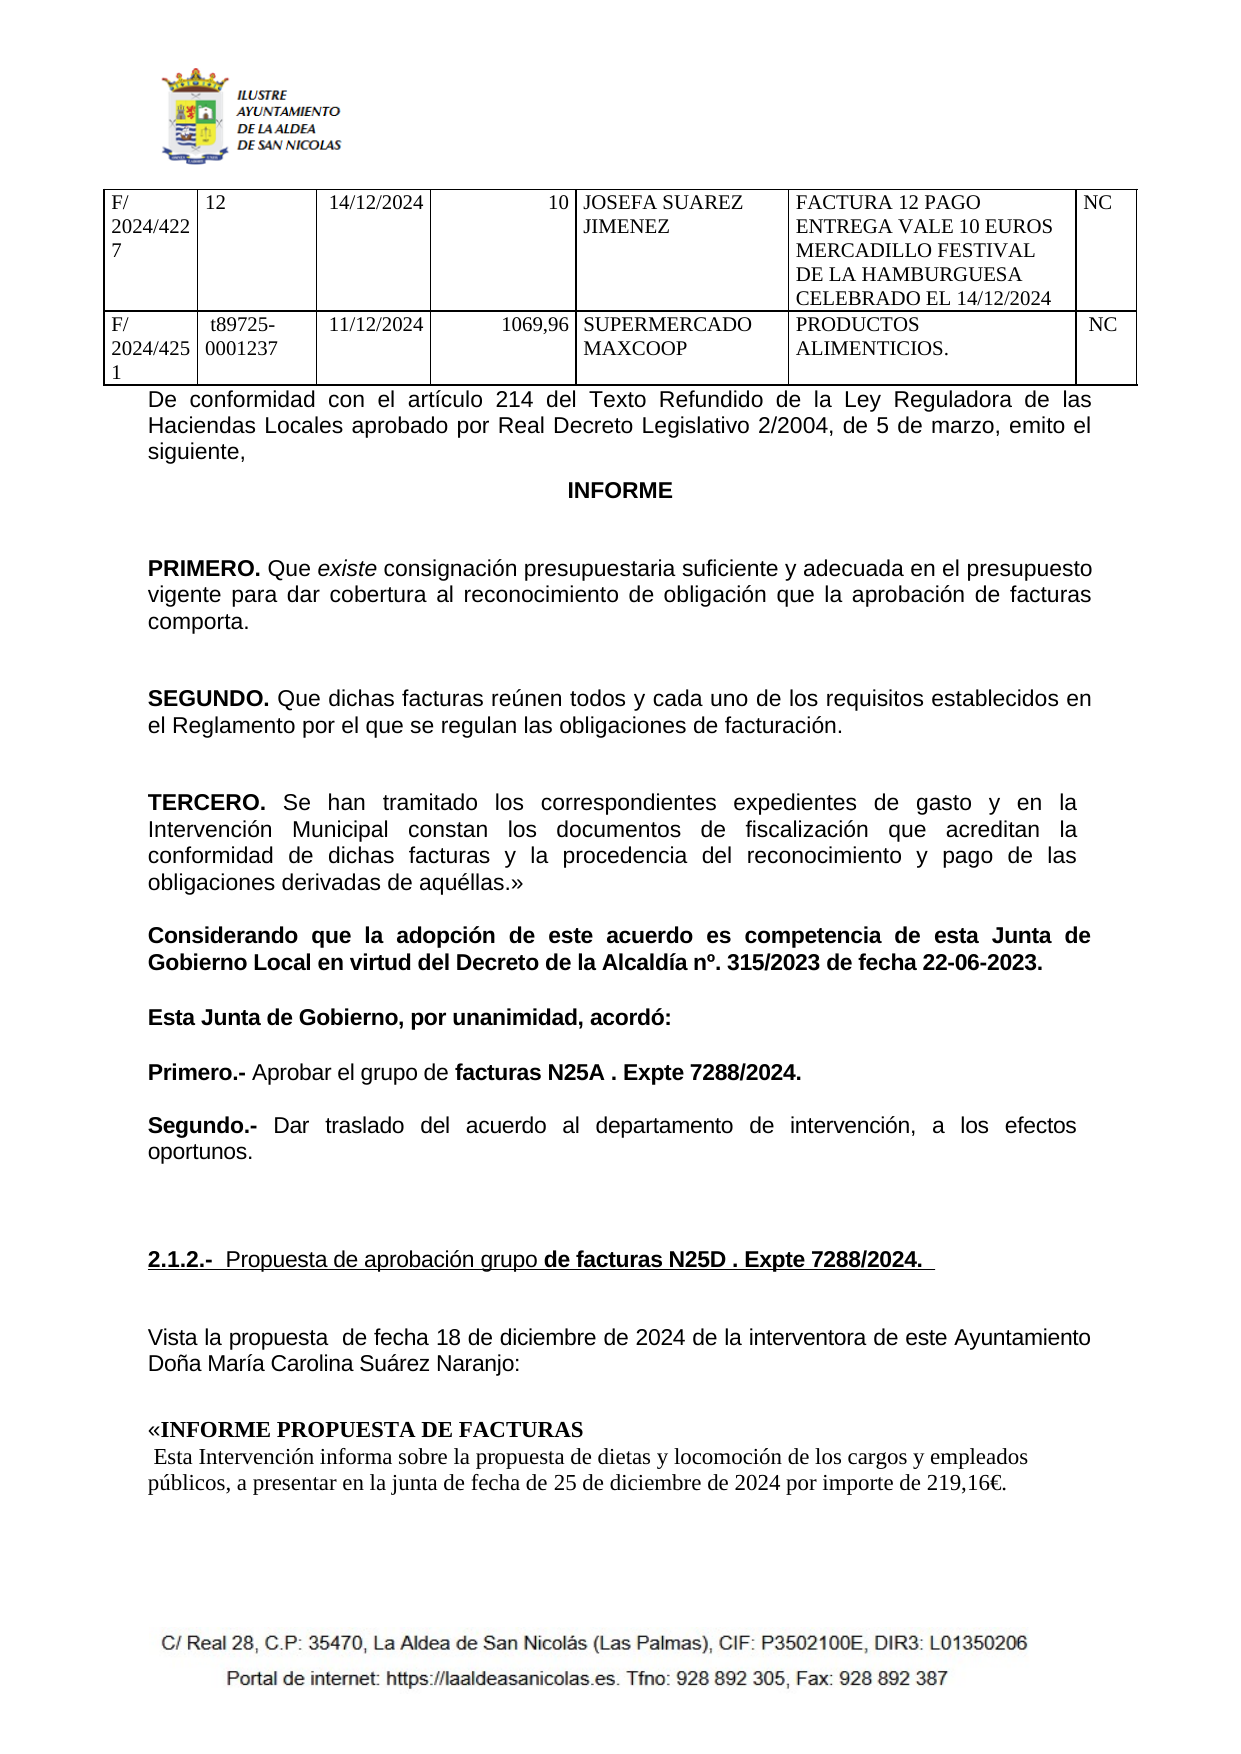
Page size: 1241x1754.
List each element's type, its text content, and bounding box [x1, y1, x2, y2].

table_cell F/2024/4227 [105, 190, 197, 310]
table_cell PRODUCTOS ALIMENTICIOS. [789, 312, 1075, 384]
table_cell 12 [198, 190, 316, 310]
text 2.1.2.- Propuesta de aprobación grupo de facturas N25D . Expte 7288/2024. [148, 1246, 1093, 1272]
text De conformidad con el artículo 214 del Texto Refundido de la Ley Reguladora de las Haciendas Locales aprobado por Real Decreto Legislativo 2/2004, de 5 de marzo, emito el siguiente, [148, 386, 1093, 465]
text SEGUNDO. Que dichas facturas reúnen todos y cada uno de los requisitos establecidos en el Reglamento por el que se regulan las obligaciones de facturación. [148, 685, 1093, 738]
table_cell SUPERMERCADO MAXCOOP [577, 312, 788, 384]
text TERCERO. Se han tramitado los correspondientes expedientes de gasto y en la Intervención Municipal constan los documentos de fiscalización que acreditan la conformidad de dichas facturas y la procedencia del reconocimiento y pago de las obligaciones derivadas de aquéllas.» [148, 789, 1078, 895]
table_cell t89725-0001237 [198, 312, 316, 384]
text Segundo.- Dar traslado del acuerdo al departamento de intervención, a los efectos oportunos. [148, 1112, 1078, 1164]
table_cell JOSEFA SUAREZ JIMENEZ [577, 190, 788, 310]
picture [148, 60, 357, 172]
table_cell 1069,96 [431, 312, 575, 384]
text «INFORME PROPUESTA DE FACTURAS [148, 1416, 1078, 1442]
text PRIMERO. Que existe consignación presupuestaria suficiente y adecuada en el presupuesto vigente para dar cobertura al reconocimiento de obligación que la aprobación de facturas comporta. [148, 555, 1093, 634]
table_cell 11/12/2024 [317, 312, 430, 384]
table_cell NC [1077, 312, 1136, 384]
text Primero.- Aprobar el grupo de facturas N25A . Expte 7288/2024. [148, 1059, 1093, 1085]
picture [149, 1627, 1034, 1694]
table_cell FACTURA 12 PAGO ENTREGA VALE 10 EUROS MERCADILLO FESTIVAL DE LA HAMBURGUESA CELEBRADO EL 14/12/2024 [789, 190, 1075, 310]
table_cell NC [1077, 190, 1136, 310]
text Esta Junta de Gobierno, por unanimidad, acordó: [148, 1004, 1093, 1030]
text Vista la propuesta de fecha 18 de diciembre de 2024 de la interventora de este Ayuntamiento Doña María Carolina Suárez Naranjo: [148, 1324, 1093, 1376]
text Considerando que la adopción de este acuerdo es competencia de esta Junta de Gobierno Local en virtud del Decreto de la Alcaldía nº. 315/2023 de fecha 22-06-2023. [148, 922, 1093, 975]
table_cell F/2024/4251 [105, 312, 197, 384]
text Esta Intervención informa sobre la propuesta de dietas y locomoción de los cargos y empleados públicos, a presentar en la junta de fecha de 25 de diciembre de 2024 por importe de 219,16€. [148, 1443, 1093, 1496]
table_cell 10 [431, 190, 575, 310]
text INFORME [148, 477, 1093, 503]
table_cell 14/12/2024 [317, 190, 430, 310]
